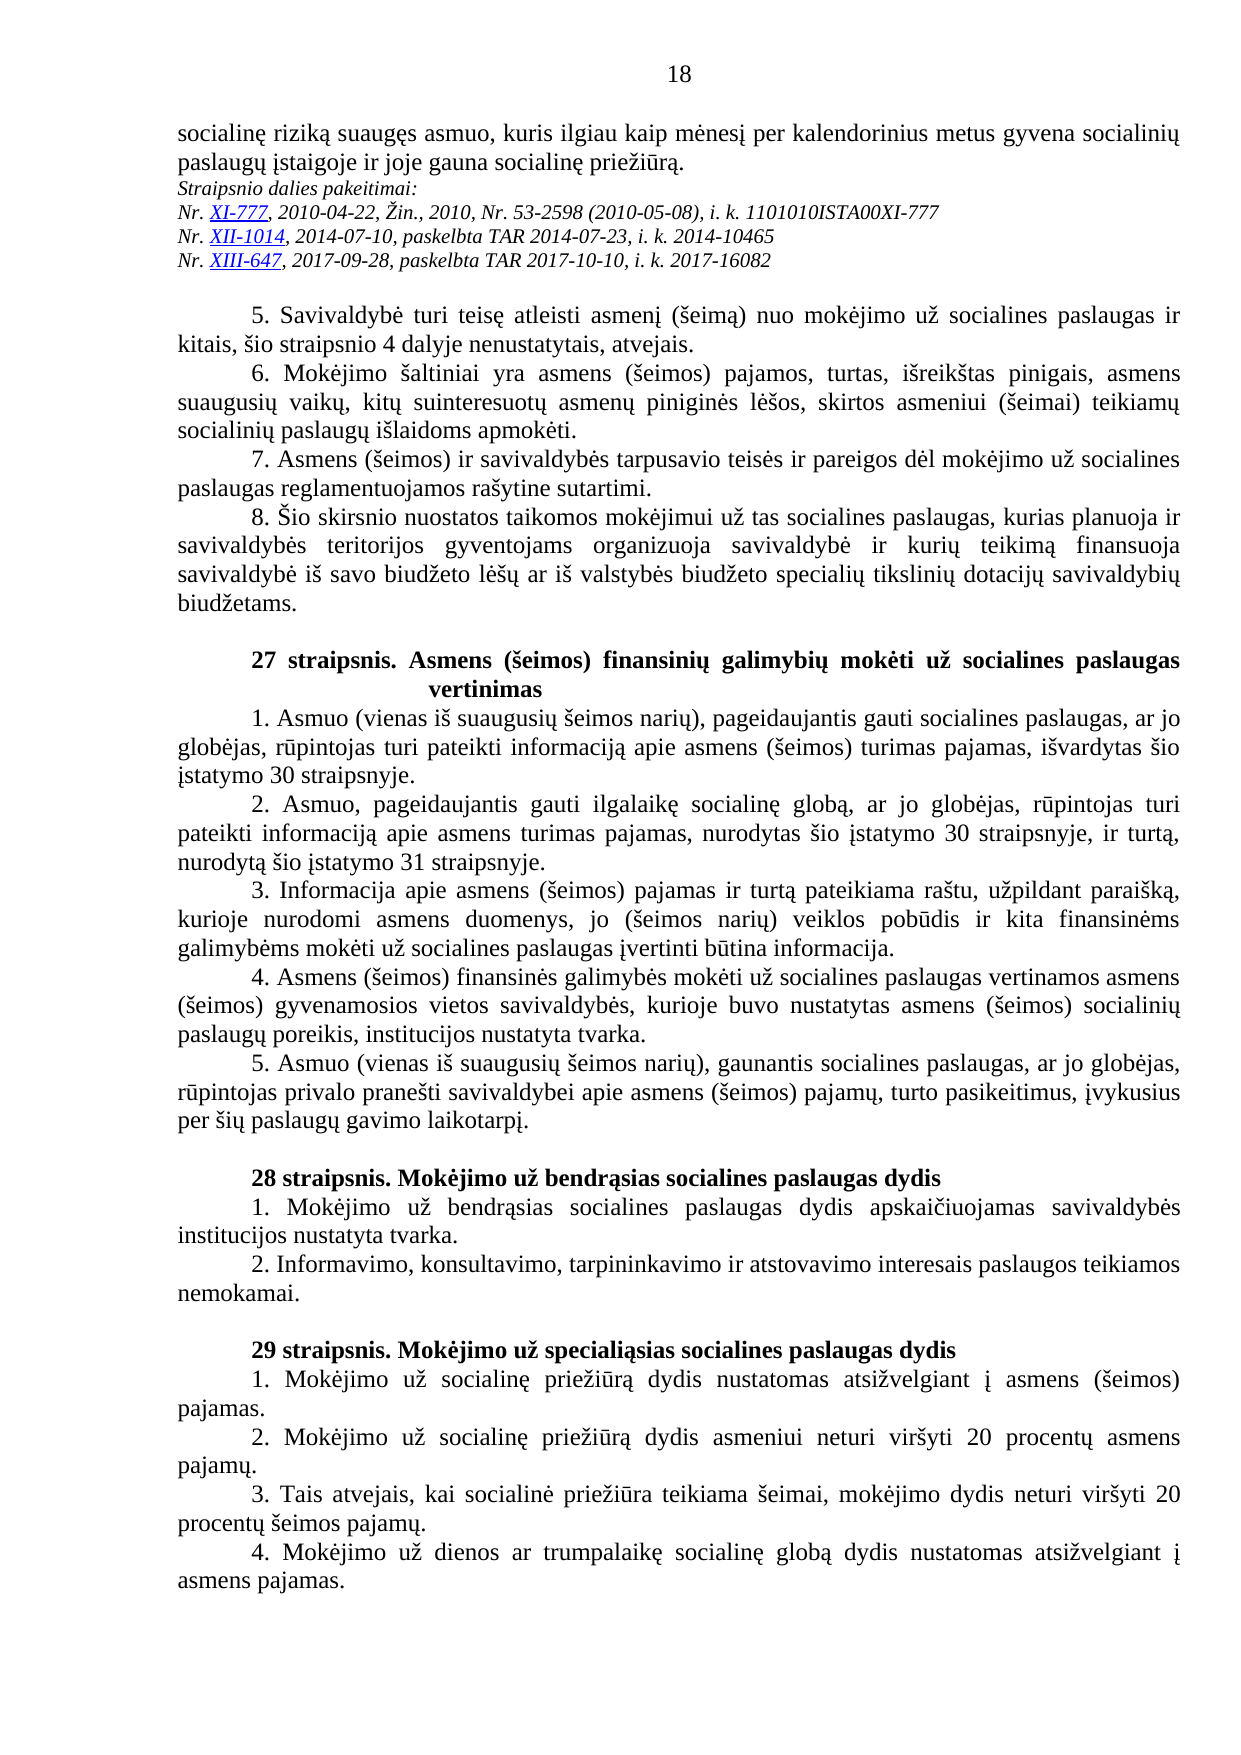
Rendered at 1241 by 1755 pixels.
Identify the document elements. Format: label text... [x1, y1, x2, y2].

text socialinę riziką suaugęs asmuo, kuris ilgiau kaip mėnesį per kalendorinius metus gyvena socialinių paslaugų įstaigoje ir joje gauna socialinę priežiūrą. [177, 118, 1181, 176]
text 2. Mokėjimo už socialinę priežiūrą dydis asmeniui neturi viršyti 20 procentų asmens pajamų. [177, 1422, 1181, 1479]
text 5. Asmuo (vienas iš suaugusių šeimos narių), gaunantis socialines paslaugas, ar jo globėjas, rūpintojas privalo pranešti savivaldybei apie asmens (šeimos) pajamų, turto pasikeitimus, įvykusius per šių paslaugų gavimo laikotarpį. [177, 1048, 1181, 1134]
text Straipsnio dalies pakeitimai: [177, 176, 1181, 200]
text 3. Tais atvejais, kai socialinė priežiūra teikiama šeimai, mokėjimo dydis neturi viršyti 20 procentų šeimos pajamų. [177, 1479, 1181, 1537]
text 29 straipsnis. Mokėjimo už specialiąsias socialines paslaugas dydis [177, 1336, 1181, 1364]
text 2. Informavimo, konsultavimo, tarpininkavimo ir atstovavimo interesais paslaugos teikiamos nemokamai. [177, 1249, 1181, 1307]
text 2. Asmuo, pageidaujantis gauti ilgalaikę socialinę globą, ar jo globėjas, rūpintojas turi pateikti informaciją apie asmens turimas pajamas, nurodytas šio įstatymo 30 straipsnyje, ir turtą, nurodytą šio įstatymo 31 straipsnyje. [177, 789, 1181, 876]
text 4. Mokėjimo už dienos ar trumpalaikę socialinę globą dydis nustatomas atsižvelgiant į asmens pajamas. [177, 1537, 1181, 1594]
text Nr. XII-1014, 2014-07-10, paskelbta TAR 2014-07-23, i. k. 2014-10465 [177, 224, 1181, 248]
text 7. Asmens (šeimos) ir savivaldybės tarpusavio teisės ir pareigos dėl mokėjimo už socialines paslaugas reglamentuojamos rašytine sutartimi. [177, 444, 1181, 502]
text 4. Asmens (šeimos) finansinės galimybės mokėti už socialines paslaugas vertinamos asmens (šeimos) gyvenamosios vietos savivaldybės, kurioje buvo nustatytas asmens (šeimos) socialinių paslaugų poreikis, institucijos nustatyta tvarka. [177, 962, 1181, 1048]
text 27 straipsnis. Asmens (šeimos) finansinių galimybių mokėti už socialines paslaugas vertinimas [251, 646, 1181, 703]
text 1. Asmuo (vienas iš suaugusių šeimos narių), pageidaujantis gauti socialines paslaugas, ar jo globėjas, rūpintojas turi pateikti informaciją apie asmens (šeimos) turimas pajamas, išvardytas šio įstatymo 30 straipsnyje. [177, 703, 1181, 789]
text 28 straipsnis. Mokėjimo už bendrąsias socialines paslaugas dydis [177, 1163, 1181, 1192]
text 1. Mokėjimo už socialinę priežiūrą dydis nustatomas atsižvelgiant į asmens (šeimos) pajamas. [177, 1364, 1181, 1422]
text 5. Savivaldybė turi teisę atleisti asmenį (šeimą) nuo mokėjimo už socialines paslaugas ir kitais, šio straipsnio 4 dalyje nenustatytais, atvejais. [177, 301, 1181, 358]
text 3. Informacija apie asmens (šeimos) pajamas ir turtą pateikiama raštu, užpildant paraišką, kurioje nurodomi asmens duomenys, jo (šeimos narių) veiklos pobūdis ir kita finansinėms galimybėms mokėti už socialines paslaugas įvertinti būtina informacija. [177, 876, 1181, 962]
text 1. Mokėjimo už bendrąsias socialines paslaugas dydis apskaičiuojamas savivaldybės institucijos nustatyta tvarka. [177, 1192, 1181, 1249]
text Nr. XI-777, 2010-04-22, Žin., 2010, Nr. 53-2598 (2010-05-08), i. k. 1101010ISTA00XI-777 [177, 200, 1181, 224]
text 8. Šio skirsnio nuostatos taikomos mokėjimui už tas socialines paslaugas, kurias planuoja ir savivaldybės teritorijos gyventojams organizuoja savivaldybė ir kurių teikimą finansuoja savivaldybė iš savo biudžeto lėšų ar iš valstybės biudžeto specialių tikslinių dotacijų savivaldybių biudžetams. [177, 502, 1181, 617]
text 6. Mokėjimo šaltiniai yra asmens (šeimos) pajamos, turtas, išreikštas pinigais, asmens suaugusių vaikų, kitų suinteresuotų asmenų piniginės lėšos, skirtos asmeniui (šeimai) teikiamų socialinių paslaugų išlaidoms apmokėti. [177, 358, 1181, 444]
text Nr. XIII-647, 2017-09-28, paskelbta TAR 2017-10-10, i. k. 2017-16082 [177, 248, 1181, 272]
